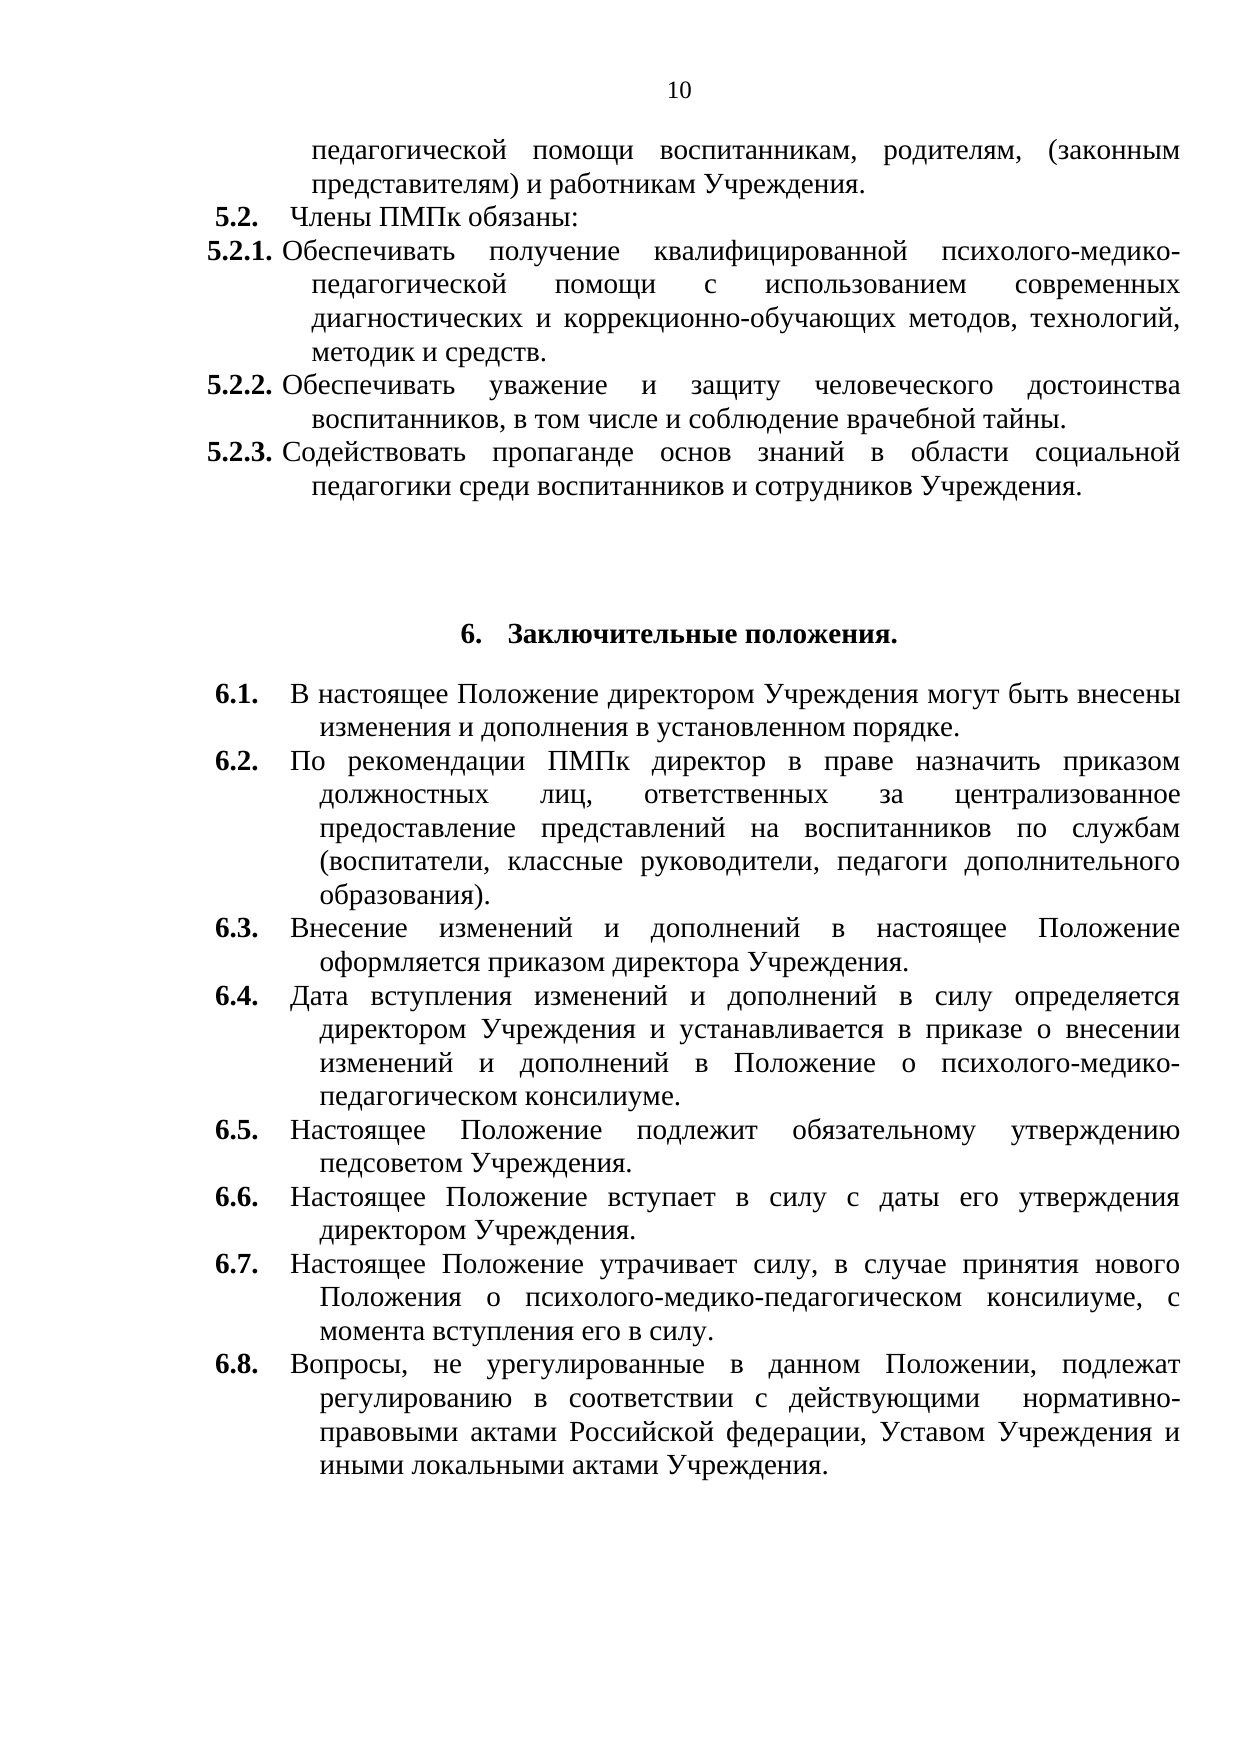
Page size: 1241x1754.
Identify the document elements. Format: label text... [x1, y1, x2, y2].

list Настоящее Положение утрачивает силу, в случае принятия нового Положения о психолого-медико-педагогическом консилиуме, с момента вступления его в силу. [215, 1246, 1181, 1347]
list Содействовать пропаганде основ знаний в области социальной педагогики среди воспитанников и сотрудников Учреждения. [207, 434, 1181, 501]
list Внесение изменений и дополнений в настоящее Положение оформляется приказом директора Учреждения. [215, 911, 1181, 978]
list Настоящее Положение подлежит обязательному утверждению педсоветом Учреждения. [215, 1112, 1181, 1179]
list Заключительные положения. [177, 616, 1181, 650]
list По рекомендации ПМПк директор в праве назначить приказом должностных лиц, ответственных за централизованное предоставление представлений на воспитанников по службам (воспитатели, классные руководители, педагоги дополнительного образования). [215, 743, 1181, 911]
list Члены ПМПк обязаны: [215, 199, 1181, 233]
list В настоящее Положение директором Учреждения могут быть внесены изменения и дополнения в установленном порядке. [215, 676, 1181, 743]
list Дата вступления изменений и дополнений в силу определяется директором Учреждения и устанавливается в приказе о внесении изменений и дополнений в Положение о психолого-медико-педагогическом консилиуме. [215, 978, 1181, 1112]
list Вопросы, не урегулированные в данном Положении, подлежат регулированию в соответствии с действующими нормативно-правовыми актами Российской федерации, Уставом Учреждения и иными локальными актами Учреждения. [215, 1347, 1181, 1481]
list Обеспечивать получение квалифицированной психолого-медико-педагогической помощи с использованием современных диагностических и коррекционно-обучающих методов, технологий, методик и средств. [207, 233, 1181, 367]
list Настоящее Положение вступает в силу с даты его утверждения директором Учреждения. [215, 1179, 1181, 1246]
list Обеспечивать уважение и защиту человеческого достоинства воспитанников, в том числе и соблюдение врачебной тайны. [207, 367, 1181, 434]
list педагогической помощи воспитанникам, родителям, (законным представителям) и работникам Учреждения. [207, 132, 1181, 199]
